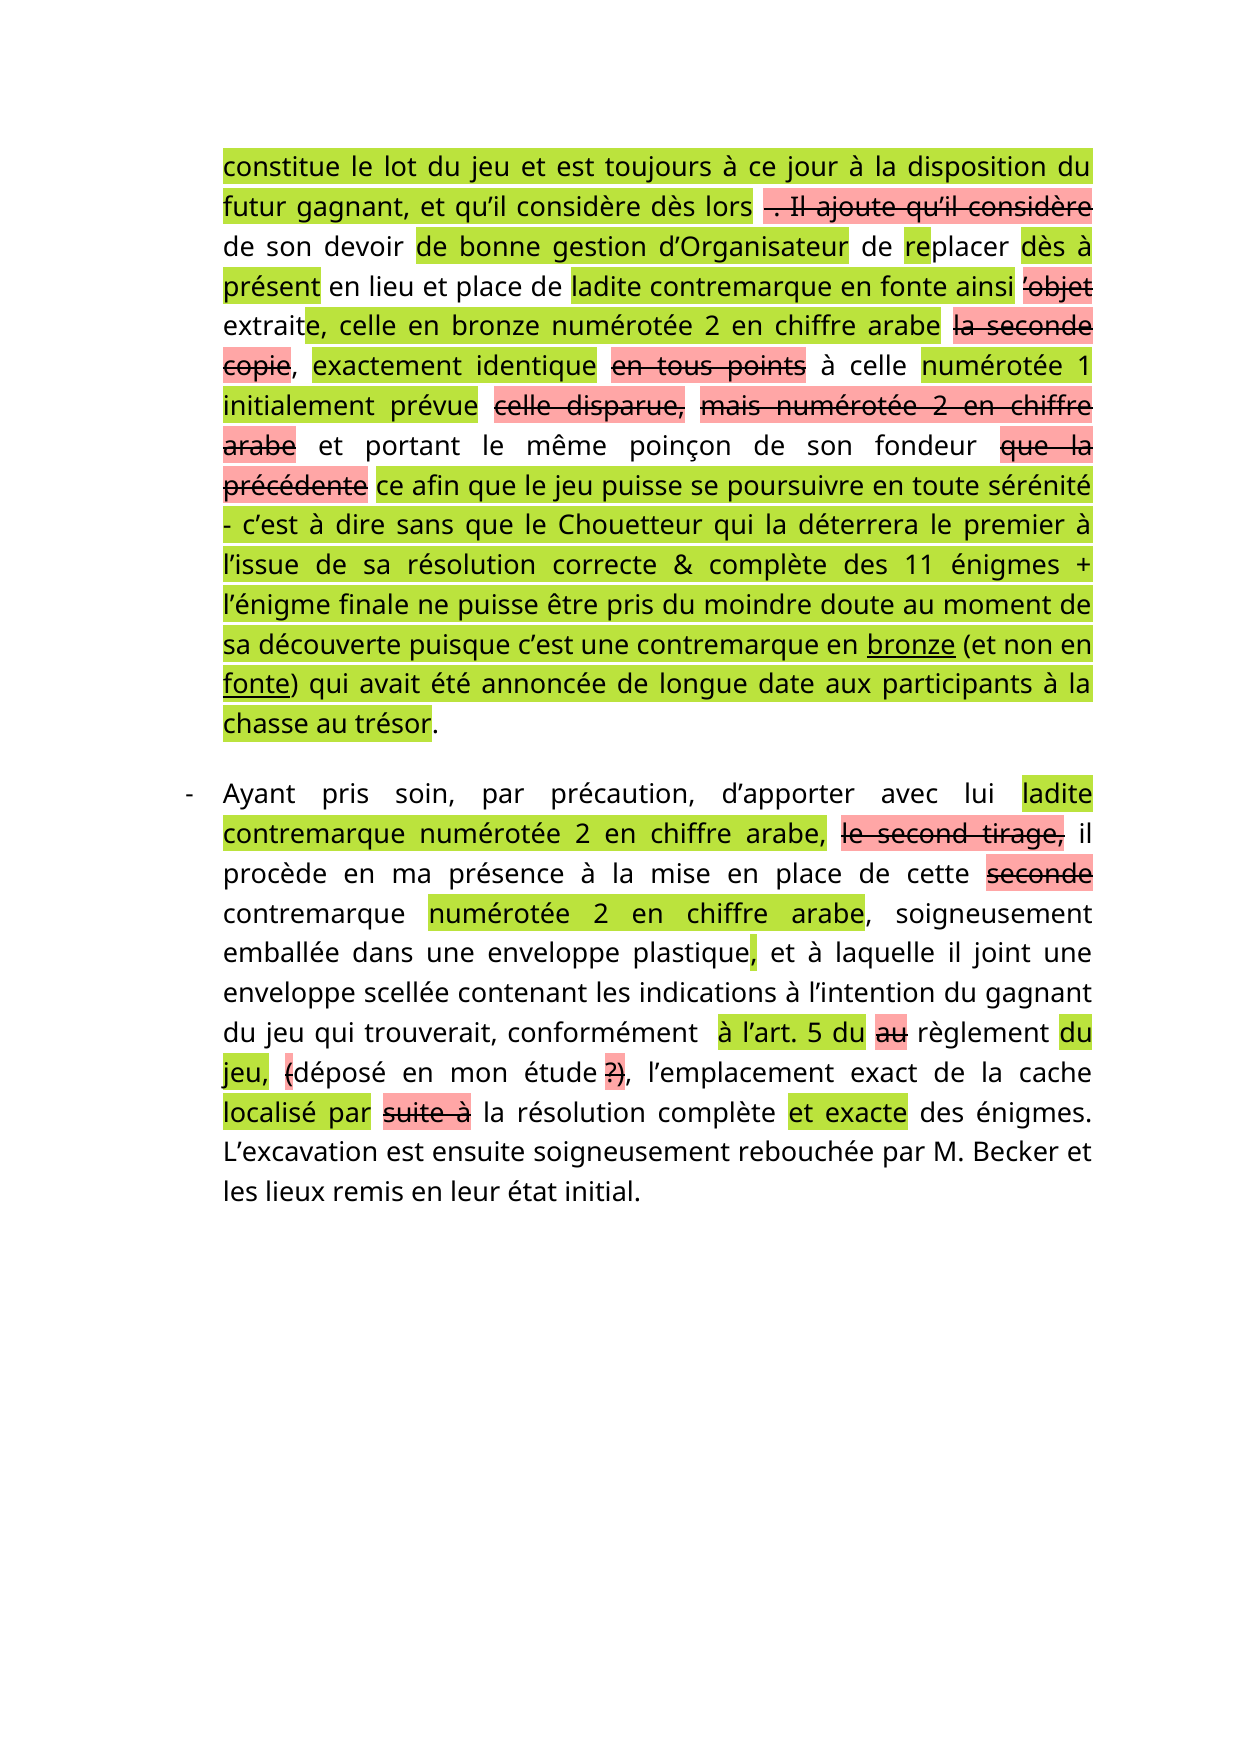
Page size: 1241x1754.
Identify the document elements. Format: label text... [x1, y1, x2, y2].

list Ayant pris soin, par précaution, d’apporter avec lui ladite contremarque numérotée 2 en chiffre arabe, le second tirage, il procède en ma présence à la mise en place de cette seconde contremarque numérotée 2 en chiffre arabe, soigneusement emballée dans une enveloppe plastique, et à laquelle il joint une enveloppe scellée contenant les indications à l’intention du gagnant du jeu qui trouverait, conformément à l’art. 5 du au règlement du jeu, (déposé en mon étude ?), l’emplacement exact de la cache localisé par suite à la résolution complète et exacte des énigmes. L’excavation est ensuite soigneusement rebouchée par M. Becker et les lieux remis en leur état initial. [185, 775, 1093, 1209]
list constitue le lot du jeu et est toujours à ce jour à la disposition du futur gagnant, et qu’il considère dès lors . Il ajoute qu’il considère de son devoir de bonne gestion d’Organisateur de replacer dès à présent en lieu et place de ladite contremarque en fonte ainsi ’objet extraite, celle en bronze numérotée 2 en chiffre arabe la seconde copie, exactement identique en tous points à celle numérotée 1 initialement prévue celle disparue, mais numérotée 2 en chiffre arabe et portant le même poinçon de son fondeur que la précédente ce afin que le jeu puisse se poursuivre en toute sérénité - c’est à dire sans que le Chouetteur qui la déterrera le premier à l’issue de sa résolution correcte & complète des 11 énigmes + l’énigme finale ne puisse être pris du moindre doute au moment de sa découverte puisque c’est une contremarque en bronze (et non en fonte) qui avait été annoncée de longue date aux participants à la chasse au trésor. [185, 148, 1093, 742]
